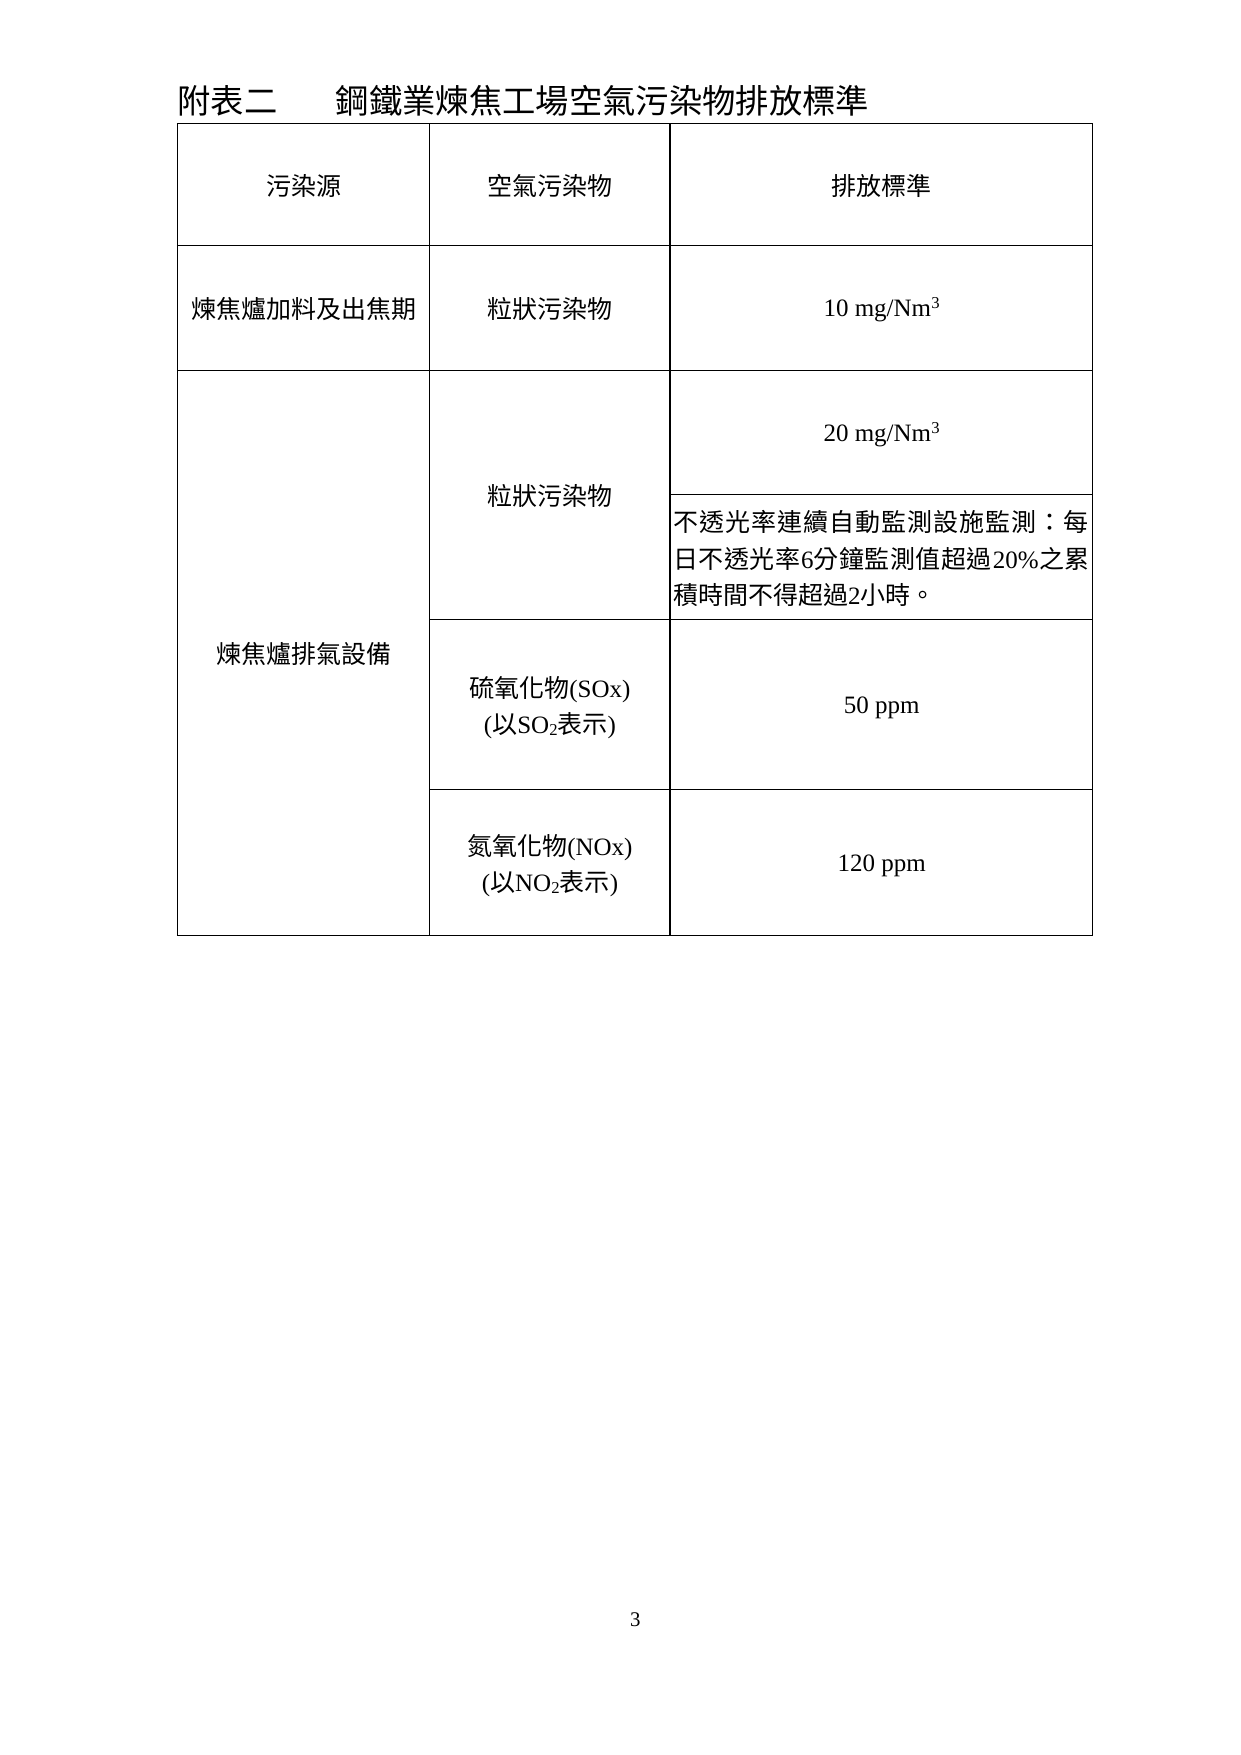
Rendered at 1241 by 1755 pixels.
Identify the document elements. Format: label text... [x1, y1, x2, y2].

table_header 空氣污染物 [430, 124, 669, 244]
table_cell 50 ppm [671, 620, 1092, 789]
table_header 污染源 [178, 124, 429, 244]
table_cell 粒狀污染物 [430, 371, 669, 619]
table_cell 粒狀污染物 [430, 246, 669, 369]
table_cell 煉焦爐排氣設備 [178, 371, 429, 935]
table_cell 120 ppm [671, 790, 1092, 935]
table_cell 不透光率連續自動監測設施監測：每日不透光率6分鐘監測值超過20%之累積時間不得超過2小時。 [671, 495, 1092, 619]
table_cell 硫氧化物(SOx) (以SO2表示) [430, 620, 669, 789]
table_cell 煉焦爐加料及出焦期 [178, 246, 429, 369]
table_cell 氮氧化物(NOx) (以NO2表示) [430, 790, 669, 935]
table_cell 10 mg/Nm3 [671, 246, 1092, 369]
table_header 排放標準 [671, 124, 1092, 244]
title 附表二 鋼鐵業煉焦工場空氣污染物排放標準 [177, 75, 1093, 123]
table_cell 20 mg/Nm3 [671, 371, 1092, 494]
